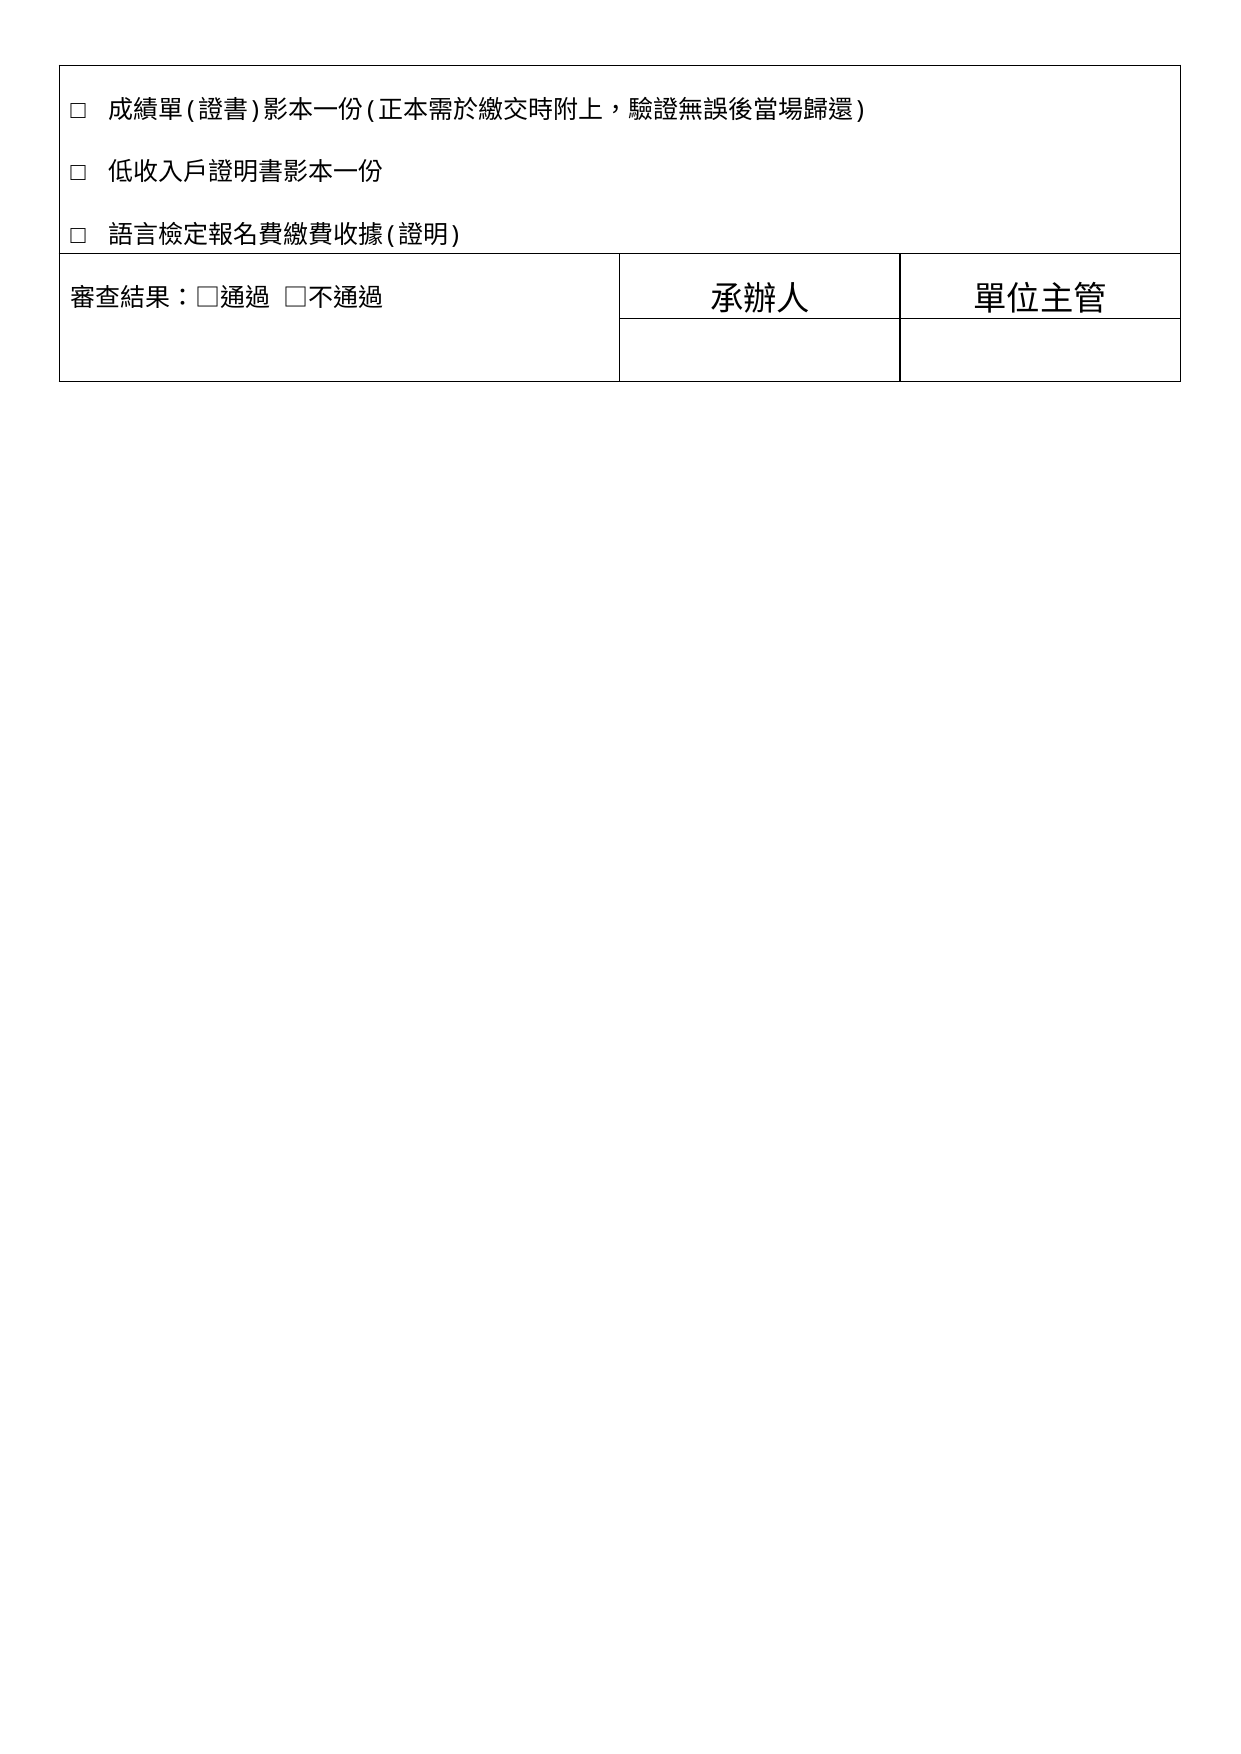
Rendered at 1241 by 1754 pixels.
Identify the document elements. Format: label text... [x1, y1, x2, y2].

table_cell 承辦人 [620, 254, 899, 318]
table_cell 單位主管 [901, 254, 1180, 318]
table_cell 審查結果：□通過 □不通過 [60, 254, 619, 381]
table_cell [620, 319, 899, 381]
table_cell 申請注意事項： 請隨本申請表備妥下列文件： 身分證影本正反面(黏貼) 學生證影本正反面(黏貼) 郵局存簿正面影本(浮貼) 成績單(證書)影本一份(正本需於繳交時附上，驗證無誤後當場歸還) 低收入戶證明書影本一份 語言檢定報名費繳費收據(證明) [60, 66, 1180, 253]
table_cell [901, 319, 1180, 381]
